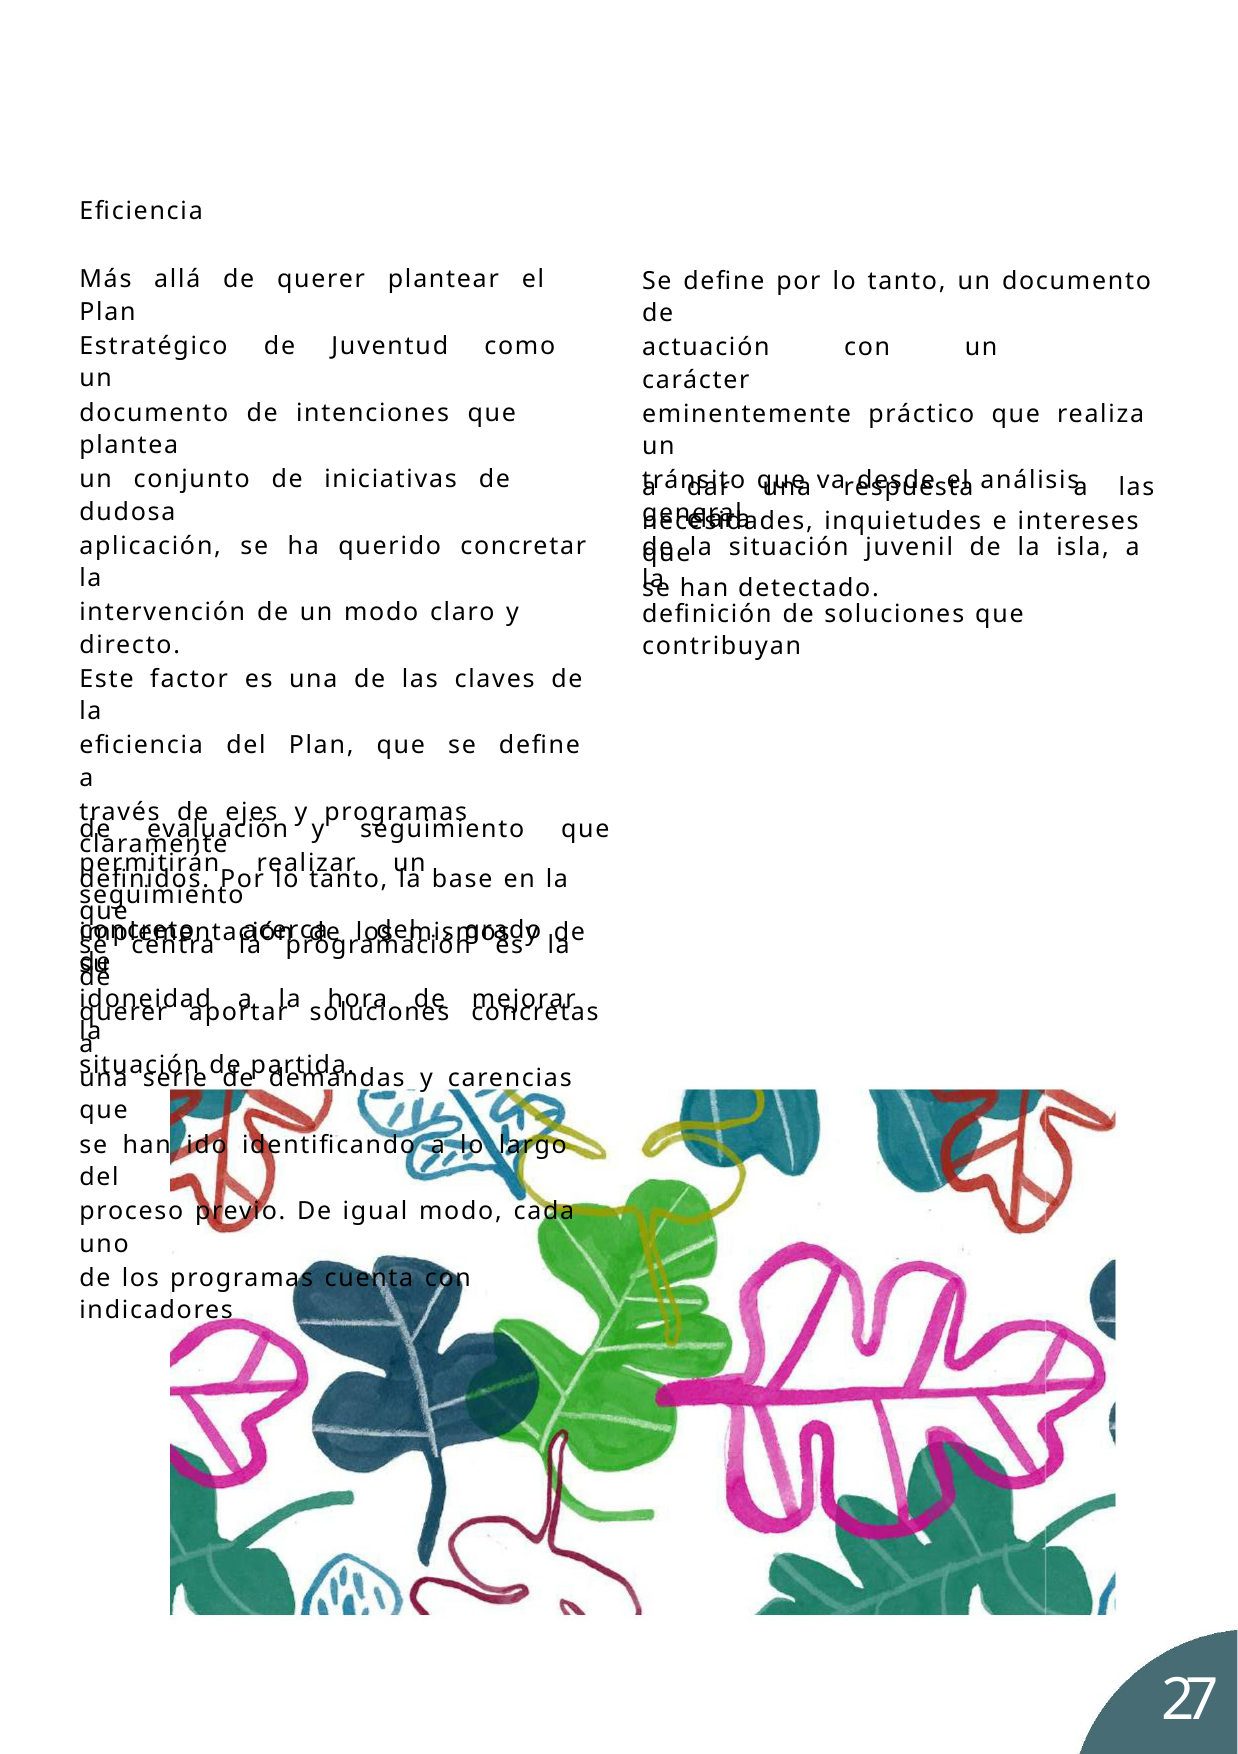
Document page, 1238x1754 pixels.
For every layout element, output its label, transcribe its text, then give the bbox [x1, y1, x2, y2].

text dar una respuesta clara [687, 469, 1066, 504]
text Eficiencia [79, 193, 221, 226]
text a [1073, 469, 1111, 502]
text de evaluación [348, 812, 360, 844]
text de los programas cuenta con indicadores [79, 1261, 614, 1325]
text Estratégico de Juventud como un [79, 329, 614, 393]
text Se define por lo tanto, un documento de [642, 263, 1177, 328]
text eminentemente práctico que realiza un [642, 396, 1177, 461]
text de evaluación [79, 812, 311, 844]
text intervención de un modo claro y directo. [79, 595, 614, 659]
text las [1118, 469, 1177, 502]
text a [642, 469, 679, 502]
text través de ejes y programas claramente [79, 794, 614, 812]
text implementación de los mismos y de su [79, 914, 614, 979]
text se han detectado. [642, 570, 1176, 603]
text seguimiento que [360, 812, 614, 844]
text idoneidad a la hora de mejorar la [79, 981, 614, 1046]
text permitirán realizar un seguimiento [79, 846, 614, 910]
text actuación con un carácter [642, 330, 1177, 394]
text situación de partida. [79, 1048, 614, 1080]
text 7 [1185, 1665, 1237, 1733]
text 2 [1161, 1665, 1185, 1733]
picture [0, 0, 1238, 1754]
text definición de soluciones que contribuyan [642, 596, 1177, 661]
text necesidades, inquietudes e intereses que [642, 504, 1176, 568]
text y [311, 812, 348, 844]
text tránsito que va desde el análisis general [642, 463, 1177, 528]
text se han ido identificando a lo largo del [79, 1127, 614, 1192]
text eficiencia del Plan, que se define a [79, 728, 614, 793]
text Más allá de querer plantear el Plan [79, 262, 614, 327]
text 2 [1171, 1700, 1185, 1714]
text Este factor es una de las claves de la [79, 661, 614, 726]
text un conjunto de iniciativas de dudosa [79, 462, 614, 526]
text documento de intenciones que plantea [79, 395, 614, 460]
text una serie de demandas y carencias que [79, 1080, 614, 1125]
text proceso previo. De igual modo, cada uno [79, 1194, 614, 1258]
text aplicación, se ha querido concretar la [79, 528, 614, 593]
